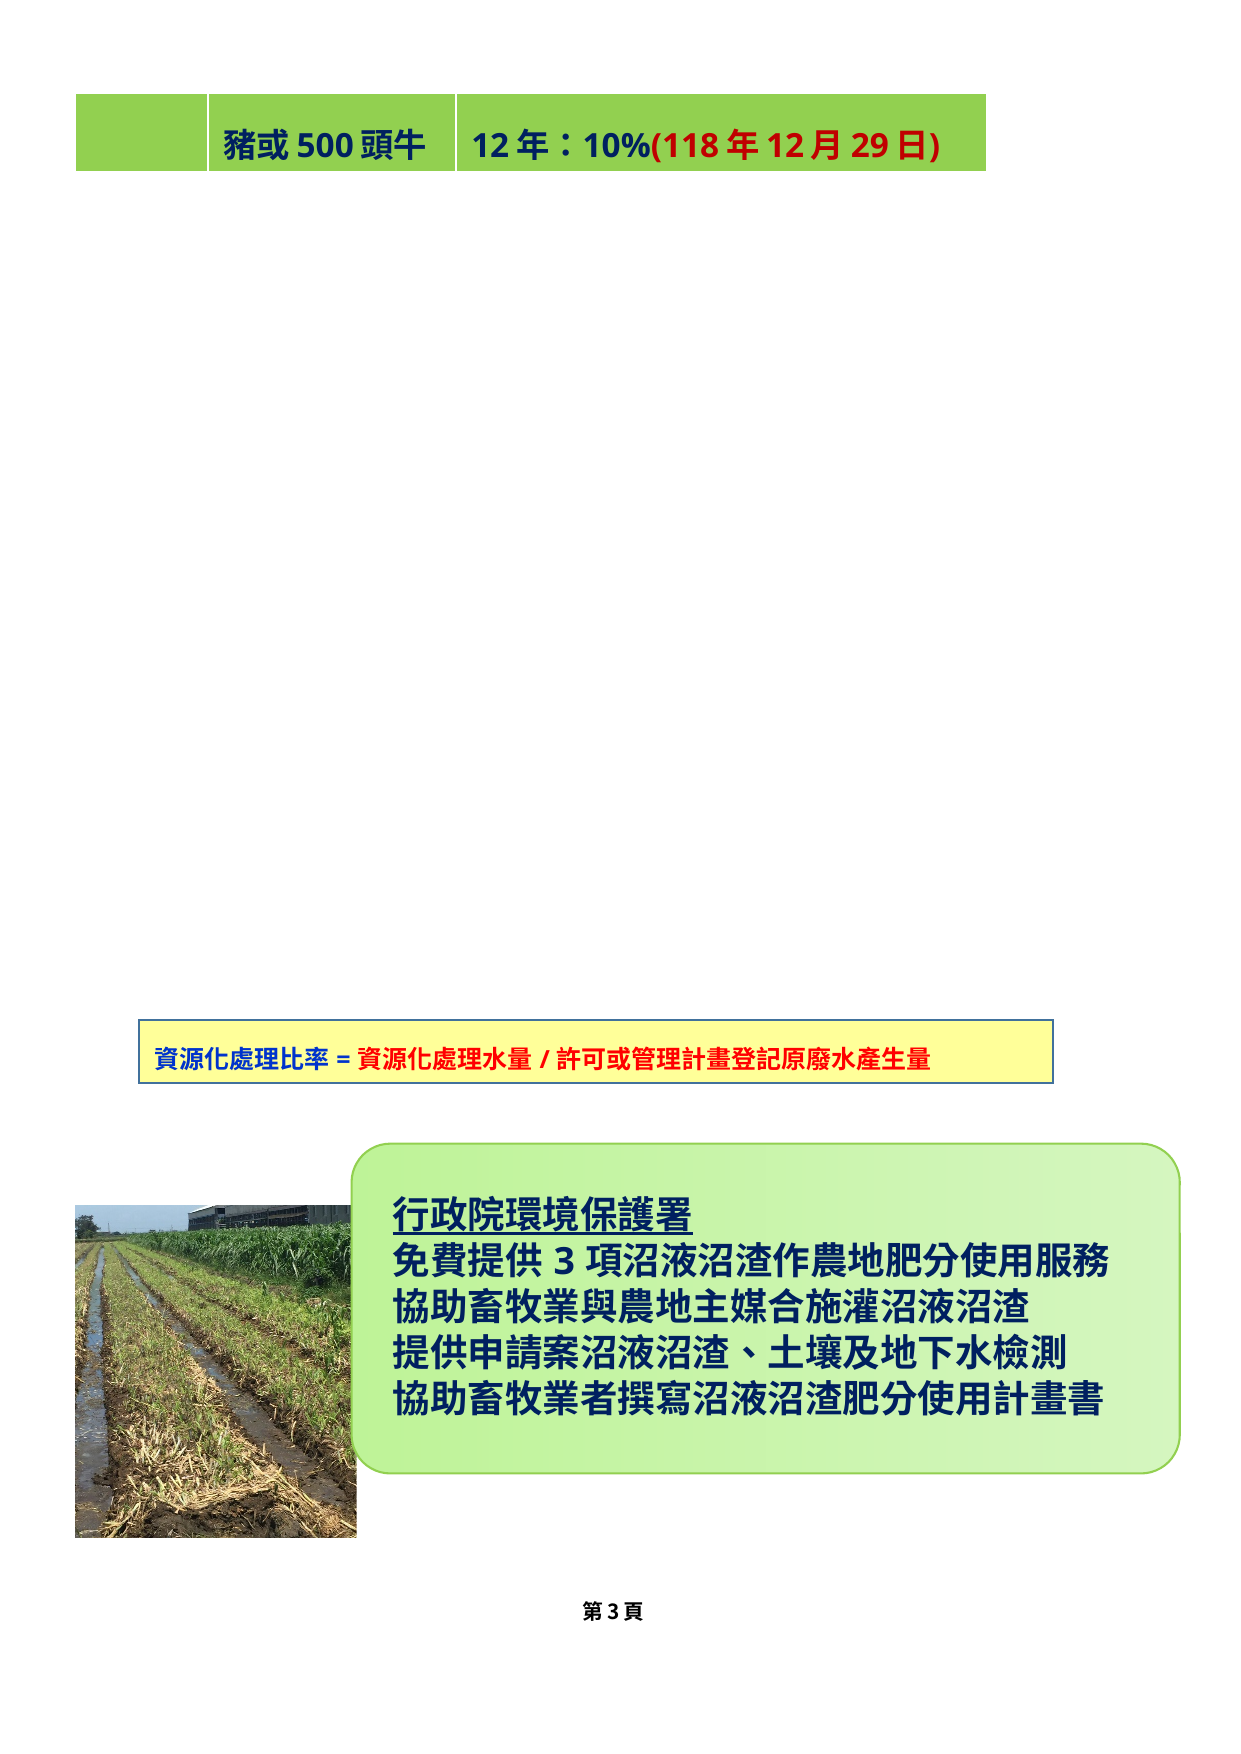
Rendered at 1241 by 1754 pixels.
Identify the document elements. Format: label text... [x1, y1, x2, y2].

table_cell [76, 94, 207, 171]
table_cell 豬或500頭牛 [209, 94, 455, 171]
table_cell 12年：10%(118年12月29日) [457, 94, 986, 171]
